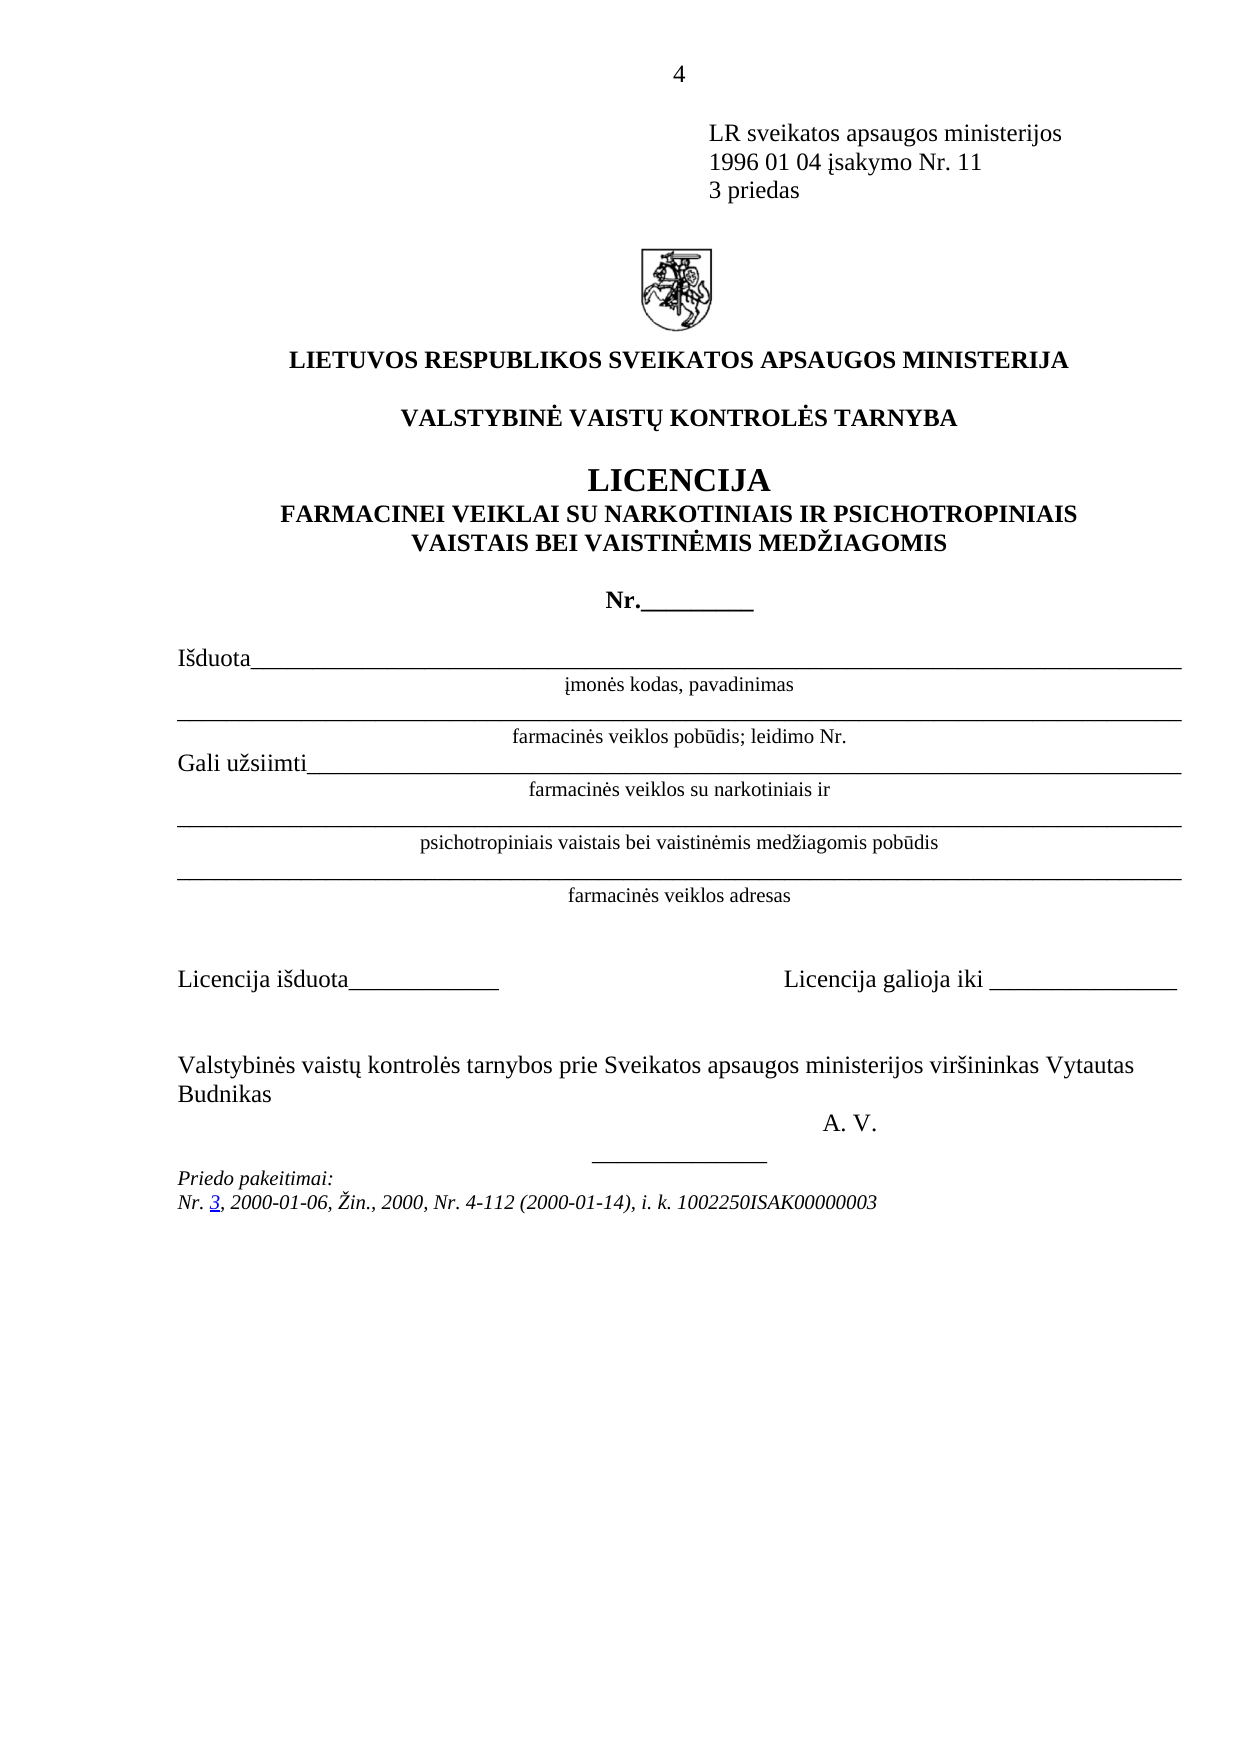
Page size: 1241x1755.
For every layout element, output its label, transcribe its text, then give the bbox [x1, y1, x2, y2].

text LICENCIJA [177, 461, 1181, 499]
text Licencija išduota____________ Licencija galioja iki _______________ [177, 964, 1181, 993]
text farmacinės veiklos pobūdis; leidimo Nr. [177, 724, 1181, 748]
text 1996 01 04 įsakymo Nr. 11 [177, 147, 1181, 176]
text LIETUVOS RESPUBLIKOS SVEIKATOS APSAUGOS MINISTERIJA [177, 346, 1181, 374]
text farmacinės veiklos su narkotiniais ir [177, 777, 1181, 801]
text 3 priedas [177, 176, 1181, 204]
text Nr. 3, 2000-01-06, Žin., 2000, Nr. 4-112 (2000-01-14), i. k. 1002250ISAK00000003 [177, 1189, 1181, 1214]
text Nr._________ [177, 585, 1181, 614]
text Valstybinės vaistų kontrolės tarnybos prie Sveikatos apsaugos ministerijos viršininkas Vytautas Budnikas [177, 1051, 1181, 1108]
text A. V. [177, 1108, 1181, 1137]
text Priedo pakeitimai: [177, 1166, 1181, 1189]
text VAISTAIS BEI VAISTINĖMIS MEDŽIAGOMIS [177, 528, 1181, 556]
text FARMACINEI VEIKLAI SU NARKOTINIAIS IR PSICHOTROPINIAIS [177, 499, 1181, 528]
text VALSTYBINĖ VAISTŲ KONTROLĖS TARNYBA [177, 403, 1181, 432]
text įmonės kodas, pavadinimas [177, 671, 1181, 696]
text ______________ [177, 1137, 1181, 1166]
text Išduota [177, 643, 1181, 671]
text psichotropiniais vaistais bei vaistinėmis medžiagomis pobūdis [177, 830, 1181, 854]
text farmacinės veiklos adresas [177, 883, 1181, 907]
text Gali užsiimti [177, 748, 1181, 777]
text LR sveikatos apsaugos ministerijos [709, 118, 1181, 147]
